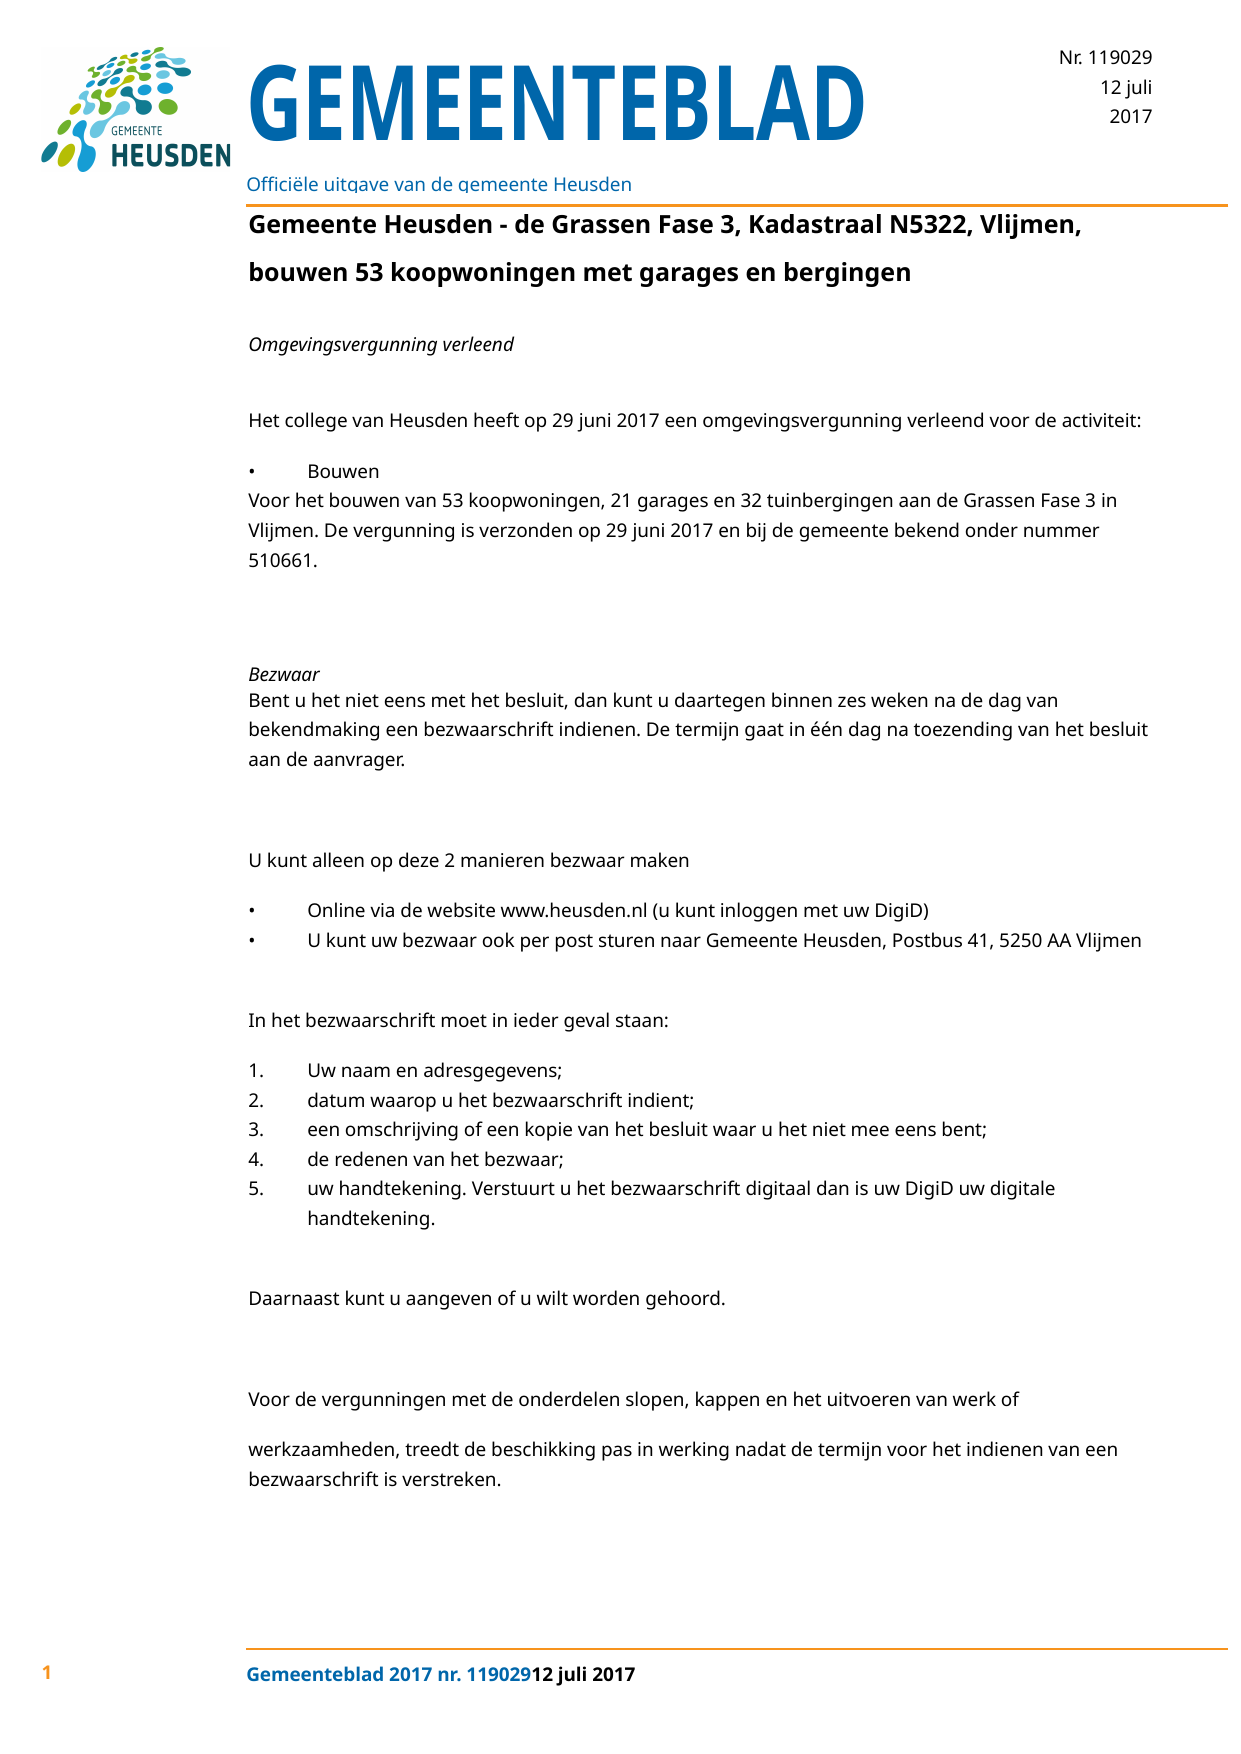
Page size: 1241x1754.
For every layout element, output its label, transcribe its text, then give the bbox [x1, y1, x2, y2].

text Voor de vergunningen met de onderdelen slopen, kappen en het uitvoeren van werk of [248, 1386, 1152, 1412]
list een omschrijving of een kopie van het besluit waar u het niet mee eens bent; [248, 1116, 1152, 1142]
list datum waarop u het bezwaarschrift indient; [248, 1087, 1152, 1113]
text Voor het bouwen van 53 koopwoningen, 21 garages en 32 tuinbergingen aan de Grassen Fase 3 in Vlijmen. De vergunning is verzonden op 29 juni 2017 en bij de gemeente bekend onder nummer 510661. [248, 488, 1152, 572]
text In het bezwaarschrift moet in ieder geval staan: [248, 1007, 1152, 1033]
text Daarnaast kunt u aangeven of u wilt worden gehoord. [248, 1285, 1152, 1311]
list uw handtekening. Verstuurt u het bezwaarschrift digitaal dan is uw DigiD uw digitale handtekening. [248, 1176, 1152, 1231]
text Omgevingsvergunning verleend [248, 331, 1152, 357]
list de redenen van het bezwaar; [248, 1146, 1152, 1172]
list Uw naam en adresgegevens; [248, 1057, 1152, 1083]
text Gemeente Heusden - de Grassen Fase 3, Kadastraal N5322, Vlijmen, bouwen 53 koopwoningen met garages en bergingen [248, 207, 1152, 288]
picture [41, 47, 231, 172]
list U kunt uw bezwaar ook per post sturen naar Gemeente Heusden, Postbus 41, 5250 AA Vlijmen [248, 927, 1152, 953]
text Bezwaar [248, 661, 1152, 687]
text Het college van Heusden heeft op 29 juni 2017 een omgevingsvergunning verleend voor de activiteit: [248, 408, 1152, 433]
text Bent u het niet eens met het besluit, dan kunt u daartegen binnen zes weken na de dag van bekendmaking een bezwaarschrift indienen. De termijn gaat in één dag na toezending van het besluit aan de aanvrager. [248, 687, 1152, 772]
list Bouwen [248, 458, 1152, 484]
text U kunt alleen op deze 2 manieren bezwaar maken [248, 847, 1152, 873]
text werkzaamheden, treedt de beschikking pas in werking nadat de termijn voor het indienen van een bezwaarschrift is verstreken. [248, 1436, 1152, 1492]
list Online via de website www.heusden.nl (u kunt inloggen met uw DigiD) [248, 897, 1152, 923]
